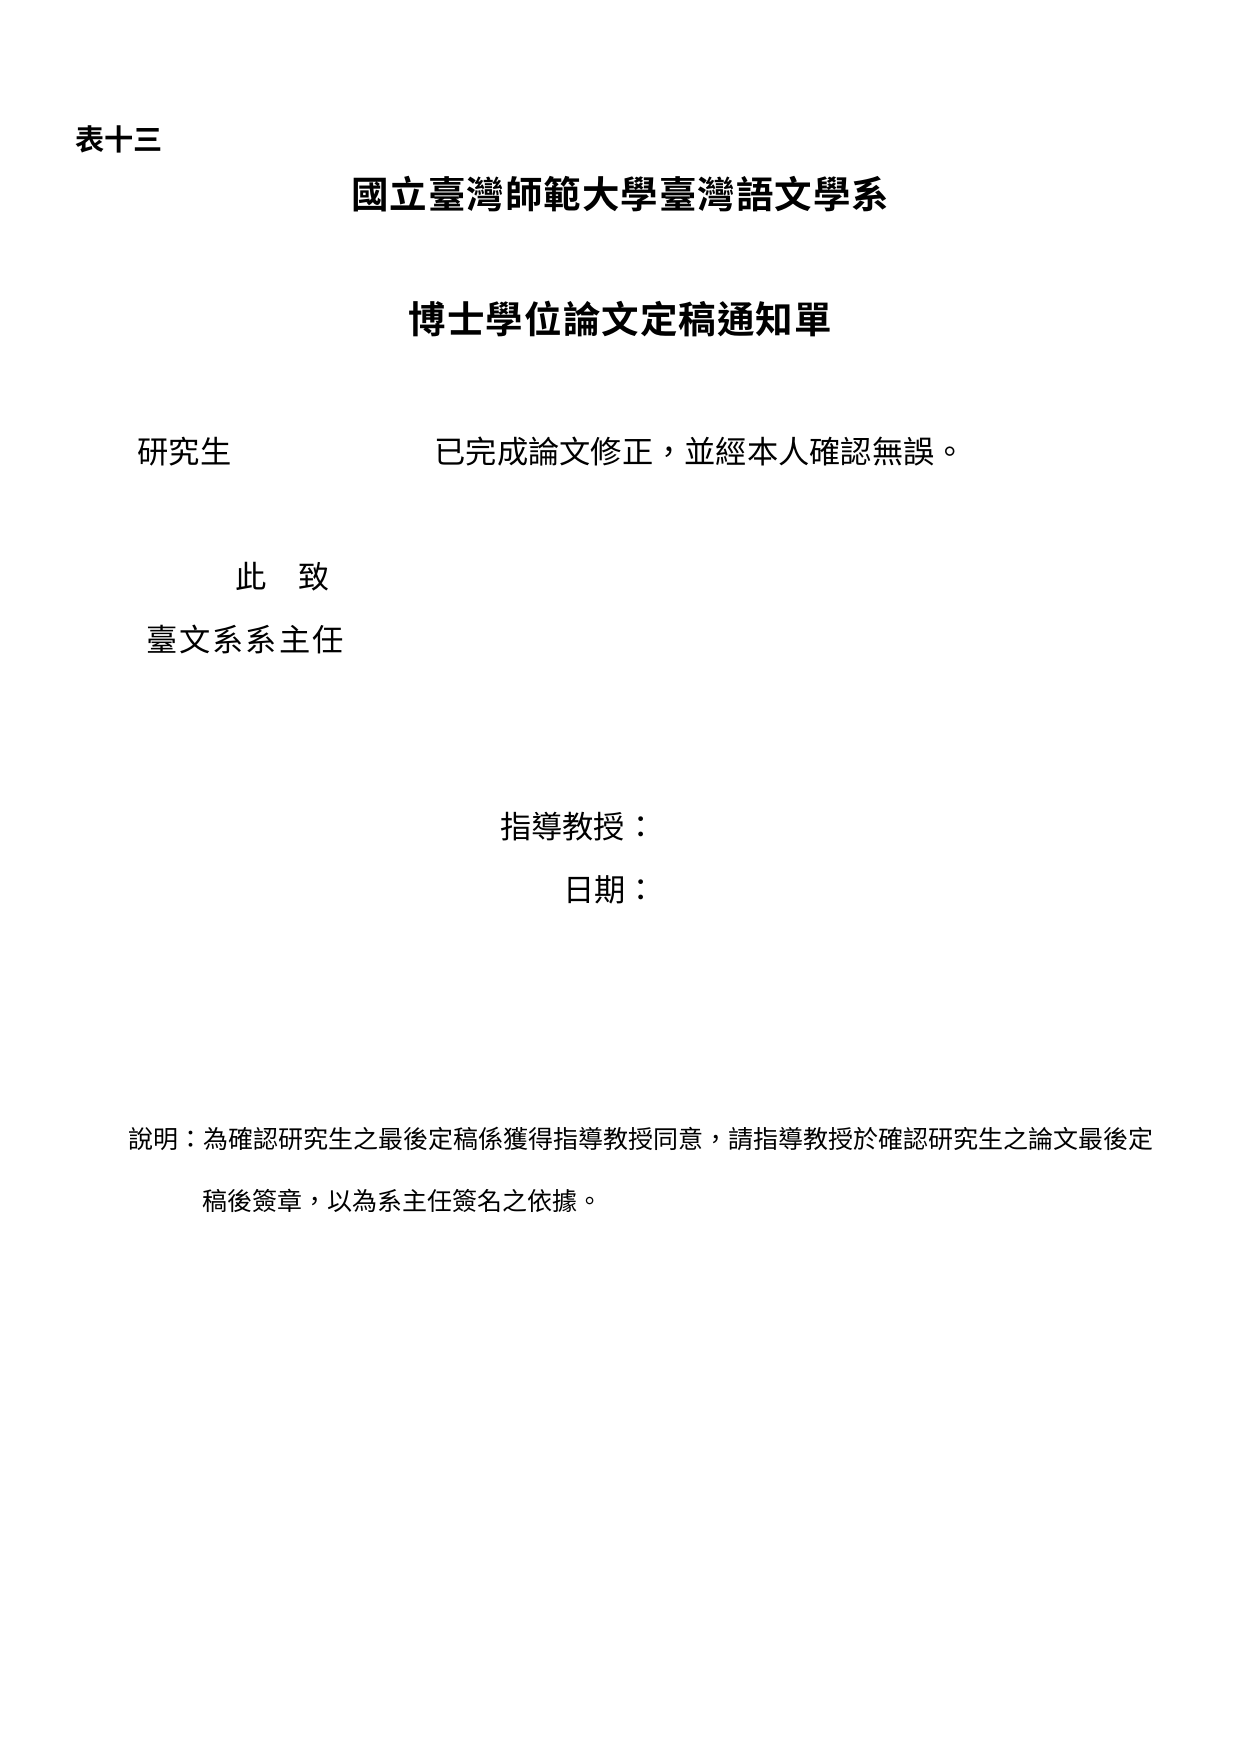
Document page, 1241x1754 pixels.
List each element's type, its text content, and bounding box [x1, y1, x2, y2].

text 博士學位論文定稿通知單 [75, 283, 1165, 346]
text 日期： [75, 846, 1165, 908]
text 表十三 [75, 96, 1165, 158]
text 指導教授： [75, 783, 1165, 846]
text 此 致 [75, 533, 1165, 596]
text 說明：為確認研究生之最後定稿係獲得指導教授同意，請指導教授於確認研究生之論文最後定稿後簽章，以為系主任簽名之依據。 [128, 1096, 1165, 1221]
text 研究生 已完成論文修正，並經本人確認無誤。 [75, 408, 1165, 471]
text 國立臺灣師範大學臺灣語文學系 [75, 158, 1165, 221]
text 臺文系系主任 [75, 596, 1165, 658]
